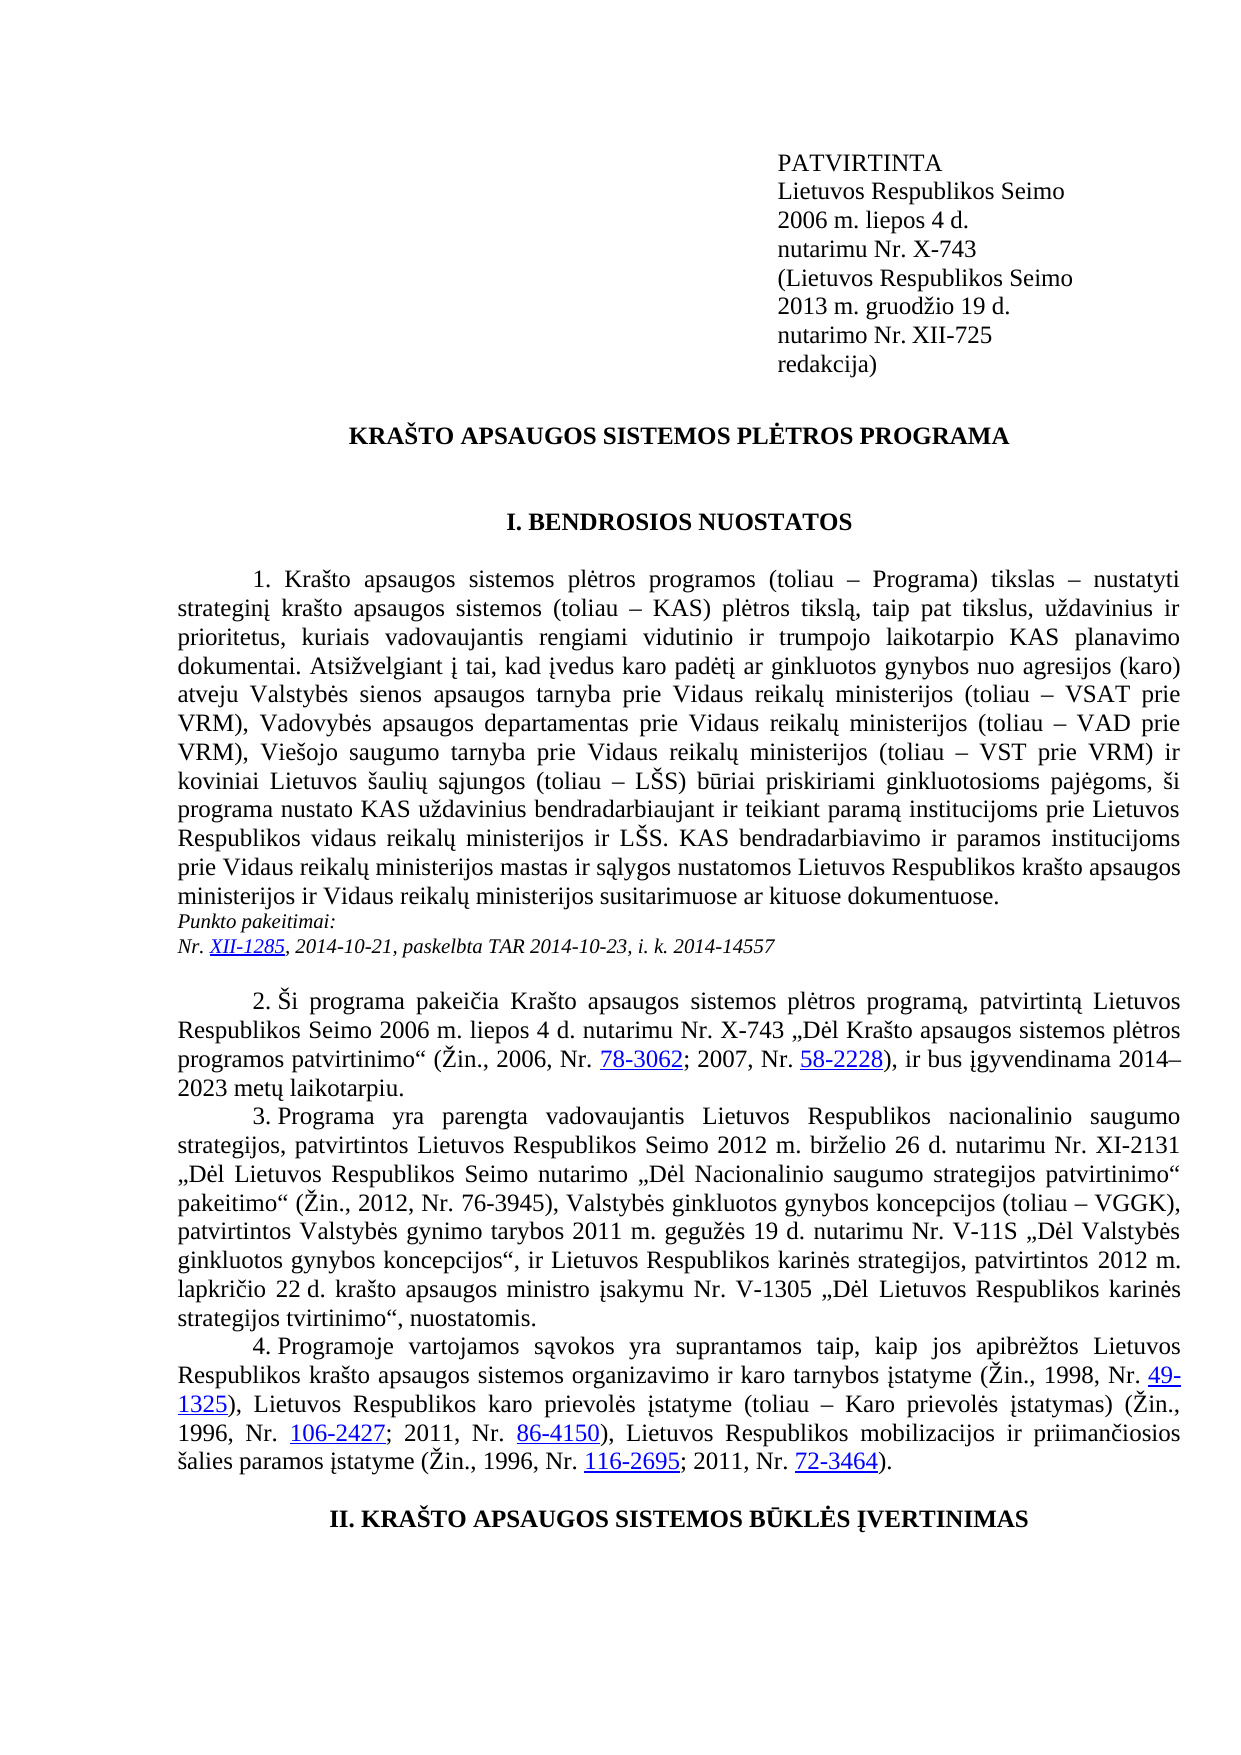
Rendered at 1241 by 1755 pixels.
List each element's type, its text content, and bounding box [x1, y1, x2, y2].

text KRAŠTO APSAUGOS SISTEMOS PLĖTROS PROGRAMA [177, 421, 1181, 449]
text Nr. XII-1285, 2014-10-21, paskelbta TAR 2014-10-23, i. k. 2014-14557 [177, 933, 1181, 958]
text 3. Programa yra parengta vadovaujantis Lietuvos Respublikos nacionalinio saugumo strategijos, patvirtintos Lietuvos Respublikos Seimo 2012 m. birželio 26 d. nutarimu Nr. XI-2131 „Dėl Lietuvos Respublikos Seimo nutarimo „Dėl Nacionalinio saugumo strategijos patvirtinimo“ pakeitimo“ (Žin., 2012, Nr. 76-3945), Valstybės ginkluotos gynybos koncepcijos (toliau – VGGK), patvirtintos Valstybės gynimo tarybos 2011 m. gegužės 19 d. nutarimu Nr. V-11S „Dėl Valstybės ginkluotos gynybos koncepcijos“, ir Lietuvos Respublikos karinės strategijos, patvirtintos 2012 m. lapkričio 22 d. krašto apsaugos ministro įsakymu Nr. V-1305 „Dėl Lietuvos Respublikos karinės strategijos tvirtinimo“, nuostatomis. [177, 1101, 1181, 1331]
text nutarimu Nr. X-743 [177, 234, 1181, 263]
text nutarimo Nr. XII-725 [177, 320, 1181, 349]
text redakcija) [177, 349, 1181, 378]
text PATVIRTINTA [177, 148, 1181, 176]
text I. BENDROSIOS NUOSTATOS [177, 507, 1181, 536]
text (Lietuvos Respublikos Seimo [177, 263, 1181, 291]
text 1. Krašto apsaugos sistemos plėtros programos (toliau – Programa) tikslas – nustatyti strateginį krašto apsaugos sistemos (toliau – KAS) plėtros tikslą, taip pat tikslus, uždavinius ir prioritetus, kuriais vadovaujantis rengiami vidutinio ir trumpojo laikotarpio KAS planavimo dokumentai. Atsižvelgiant į tai, kad įvedus karo padėtį ar ginkluotos gynybos nuo agresijos (karo) atveju Valstybės sienos apsaugos tarnyba prie Vidaus reikalų ministerijos (toliau – VSAT prie VRM), Vadovybės apsaugos departamentas prie Vidaus reikalų ministerijos (toliau – VAD prie VRM), Viešojo saugumo tarnyba prie Vidaus reikalų ministerijos (toliau – VST prie VRM) ir koviniai Lietuvos šaulių sąjungos (toliau – LŠS) būriai priskiriami ginkluotosioms pajėgoms, ši programa nustato KAS uždavinius bendradarbiaujant ir teikiant paramą institucijoms prie Lietuvos Respublikos vidaus reikalų ministerijos ir LŠS. KAS bendradarbiavimo ir paramos institucijoms prie Vidaus reikalų ministerijos mastas ir sąlygos nustatomos Lietuvos Respublikos krašto apsaugos ministerijos ir Vidaus reikalų ministerijos susitarimuose ar kituose dokumentuose. [177, 564, 1181, 909]
text Lietuvos Respublikos Seimo [177, 176, 1181, 205]
text 4. Programoje vartojamos sąvokos yra suprantamos taip, kaip jos apibrėžtos Lietuvos Respublikos krašto apsaugos sistemos organizavimo ir karo tarnybos įstatyme (Žin., 1998, Nr. 49-1325), Lietuvos Respublikos karo prievolės įstatyme (toliau – Karo prievolės įstatymas) (Žin., 1996, Nr. 106-2427; 2011, Nr. 86-4150), Lietuvos Respublikos mobilizacijos ir priimančiosios šalies paramos įstatyme (Žin., 1996, Nr. 116-2695; 2011, Nr. 72-3464). [177, 1331, 1181, 1475]
text 2006 m. liepos 4 d. [177, 205, 1181, 234]
text 2013 m. gruodžio 19 d. [177, 291, 1181, 320]
text Punkto pakeitimai: [177, 909, 1181, 933]
text 2. Ši programa pakeičia Krašto apsaugos sistemos plėtros programą, patvirtintą Lietuvos Respublikos Seimo 2006 m. liepos 4 d. nutarimu Nr. X-743 „Dėl Krašto apsaugos sistemos plėtros programos patvirtinimo“ (Žin., 2006, Nr. 78-3062; 2007, Nr. 58-2228), ir bus įgyvendinama 2014–2023 metų laikotarpiu. [177, 986, 1181, 1101]
text II. KRAŠTO APSAUGOS SISTEMOS BŪKLĖS ĮVERTINIMAS [177, 1504, 1181, 1533]
